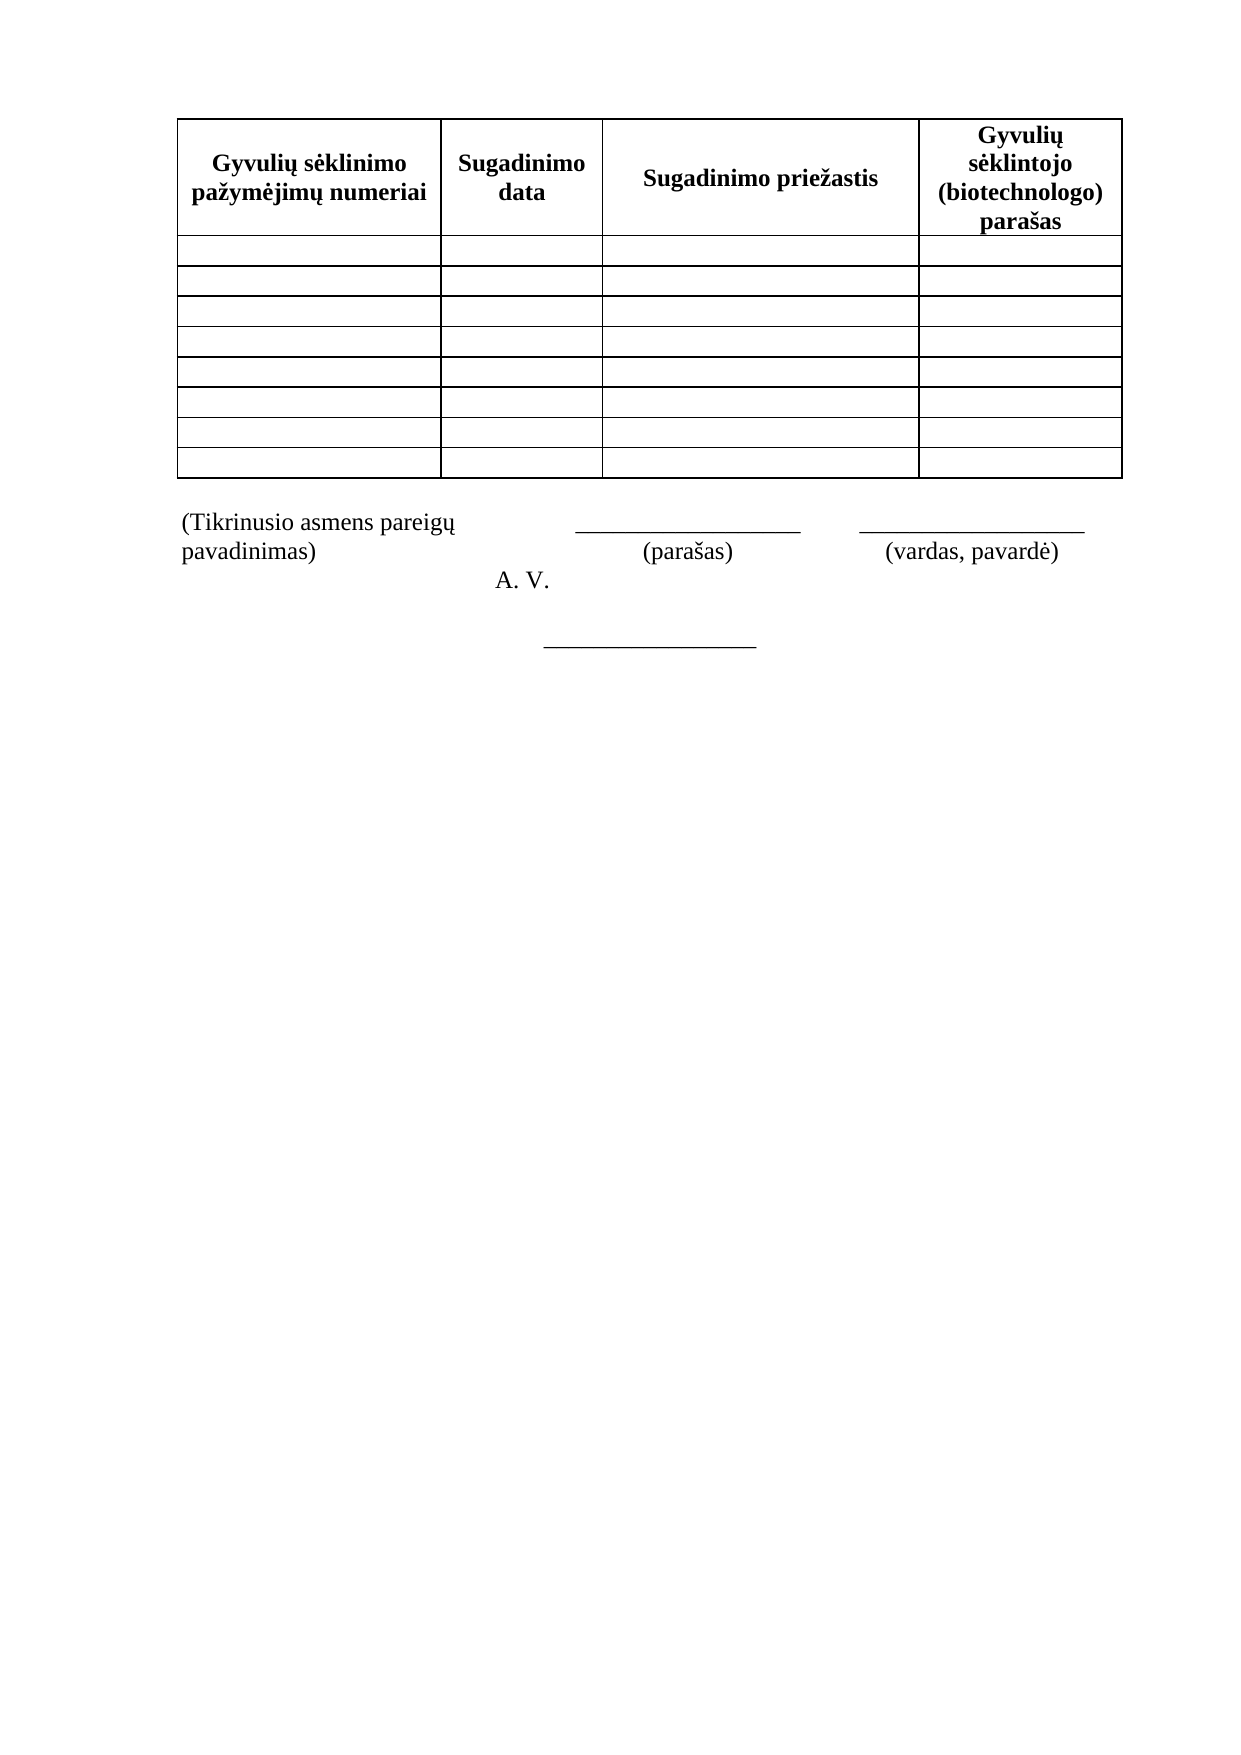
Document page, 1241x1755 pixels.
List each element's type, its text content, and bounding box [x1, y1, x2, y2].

table_cell [920, 418, 1121, 447]
table_cell [442, 388, 602, 417]
table_cell [442, 448, 602, 477]
table_cell [603, 358, 918, 386]
table_cell [920, 358, 1121, 386]
table_header (Tikrinusio asmens pareigų pavadinimas) A. V. [177, 508, 554, 594]
table_cell [603, 267, 918, 295]
table_cell [603, 418, 918, 447]
table_cell [178, 388, 440, 417]
table_cell [442, 327, 602, 356]
table_cell [920, 267, 1121, 295]
table_header __________________ (vardas, pavardė) [822, 508, 1122, 594]
table_cell [920, 327, 1121, 356]
table_header __________________ (parašas) [554, 508, 822, 594]
table_cell [178, 236, 440, 265]
text _________________ [177, 622, 1122, 651]
table_cell [603, 327, 918, 356]
table_header Sugadinimo data [442, 120, 602, 235]
table_cell [178, 297, 440, 326]
table_cell [920, 388, 1121, 417]
table_cell [178, 358, 440, 386]
table_cell [603, 448, 918, 477]
table_cell [920, 448, 1121, 477]
table_cell [603, 236, 918, 265]
table_header Sugadinimo priežastis [603, 120, 918, 235]
table_cell [442, 297, 602, 326]
table_cell [603, 297, 918, 326]
table_cell [178, 327, 440, 356]
table_header Gyvulių sėklinimo pažymėjimų numeriai [178, 120, 440, 235]
table_cell [178, 448, 440, 477]
table_header Gyvulių sėklintojo (biotechnologo) parašas [920, 120, 1121, 235]
table_cell [442, 418, 602, 447]
table_cell [920, 236, 1121, 265]
table_cell [603, 388, 918, 417]
table_cell [442, 358, 602, 386]
table_cell [178, 267, 440, 295]
table_cell [442, 236, 602, 265]
table_cell [178, 418, 440, 447]
table_cell [442, 267, 602, 295]
table_cell [920, 297, 1121, 326]
